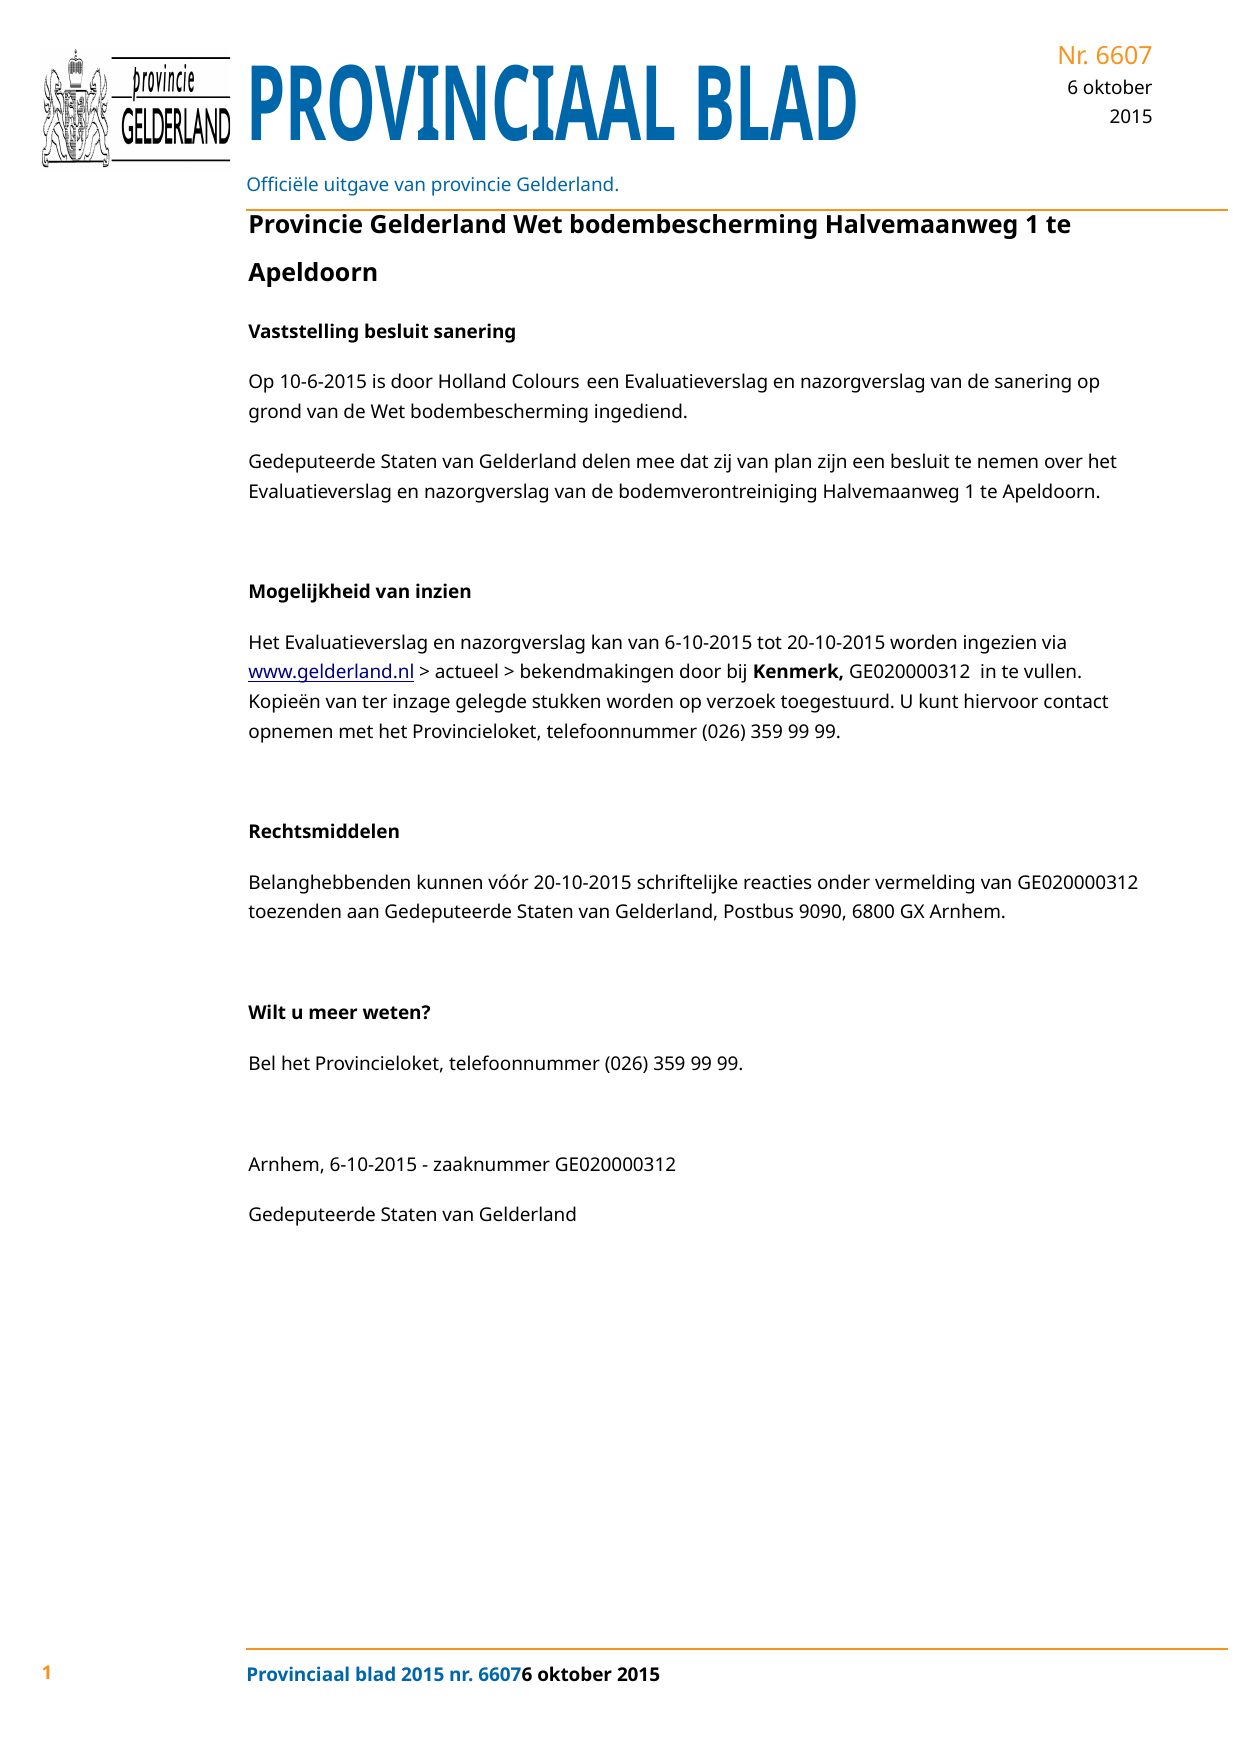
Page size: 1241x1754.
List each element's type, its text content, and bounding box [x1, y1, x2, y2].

picture [41, 47, 231, 172]
text Vaststelling besluit sanering [248, 318, 1152, 344]
text Gedeputeerde Staten van Gelderland [248, 1201, 1152, 1227]
text Mogelijkheid van inzien [248, 579, 1152, 604]
text Gedeputeerde Staten van Gelderland delen mee dat zij van plan zijn een besluit te nemen over het Evaluatieverslag en nazorgverslag van de bodemverontreiniging Halvemaanweg 1 te Apeldoorn. [248, 448, 1152, 504]
text Op 10-6-2015 is door Holland Colours een Evaluatieverslag en nazorgverslag van de sanering op grond van de Wet bodembescherming ingediend. [248, 368, 1152, 424]
text Wilt u meer weten? [248, 999, 1152, 1025]
text Provincie Gelderland Wet bodembescherming Halvemaanweg 1 te Apeldoorn [248, 211, 1152, 288]
text Belanghebbenden kunnen vóór 20-10-2015 schriftelijke reacties onder vermelding van GE020000312 toezenden aan Gedeputeerde Staten van Gelderland, Postbus 9090, 6800 GX Arnhem. [248, 869, 1152, 924]
text Het Evaluatieverslag en nazorgverslag kan van 6-10-2015 tot 20-10-2015 worden ingezien via www.gelderland.nl > actueel > bekendmakingen door bij Kenmerk, GE020000312 in te vullen. Kopieën van ter inzage gelegde stukken worden op verzoek toegestuurd. U kunt hiervoor contact opnemen met het Provincieloket, telefoonnummer (026) 359 99 99. [248, 629, 1152, 744]
text Bel het Provincieloket, telefoonnummer (026) 359 99 99. [248, 1050, 1152, 1076]
text Rechtsmiddelen [248, 819, 1152, 844]
text Arnhem, 6-10-2015 - zaaknummer GE020000312 [248, 1151, 1152, 1177]
